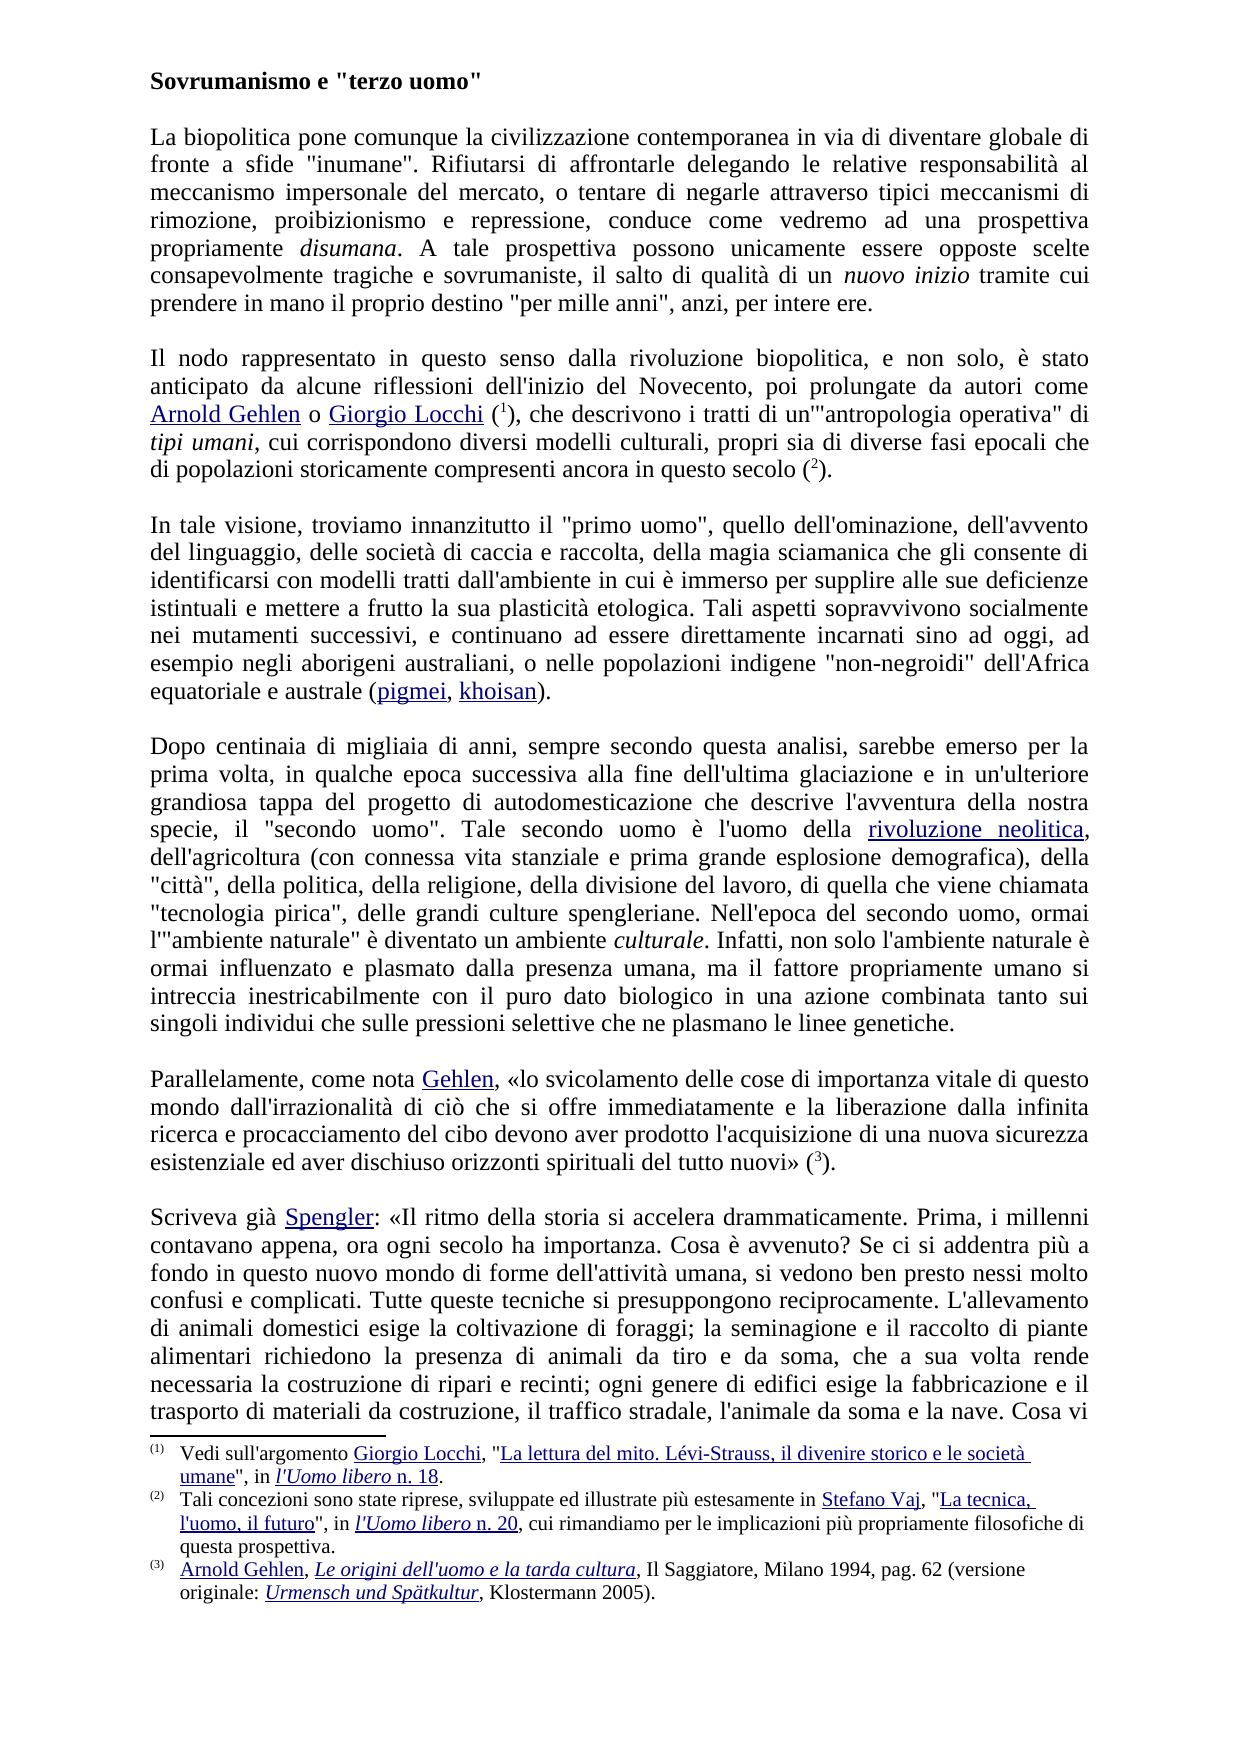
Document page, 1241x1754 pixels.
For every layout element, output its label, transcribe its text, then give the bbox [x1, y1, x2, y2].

text Scriveva già Spengler: «Il ritmo della storia si accelera drammaticamente. Prima, i millenni contavano appena, ora ogni secolo ha importanza. Cosa è avvenuto? Se ci si addentra più a fondo in questo nuovo mondo di forme dell'attività umana, si vedono ben presto nessi molto confusi e complicati. Tutte queste tecniche si presuppongono reciprocamente. L'allevamento di animali domestici esige la coltivazione di foraggi; la seminagione e il raccolto di piante alimentari richiedono la presenza di animali da tiro e da soma, che a sua volta rende necessaria la costruzione di ripari e recinti; ogni genere di edifici esige la fabbricazione e il trasporto di materiali da costruzione, il traffico stradale, l'animale da soma e la nave. Cosa vi [150, 1203, 1090, 1425]
text Sovrumanismo e "terzo uomo" [150, 67, 1090, 95]
text Il nodo rappresentato in questo senso dalla rivoluzione biopolitica, e non solo, è stato anticipato da alcune riflessioni dell'inizio del Novecento, poi prolungate da autori come Arnold Gehlen o Giorgio Locchi (), che descrivono i tratti di un'"antropologia operativa" di tipi umani, cui corrispondono diversi modelli culturali, propri sia di diverse fasi epocali che di popolazioni storicamente compresenti ancora in questo secolo (). [150, 344, 1090, 483]
text La biopolitica pone comunque la civilizzazione contemporanea in via di diventare globale di fronte a sfide "inumane". Rifiutarsi di affrontarle delegando le relative responsabilità al meccanismo impersonale del mercato, o tentare di negarle attraverso tipici meccanismi di rimozione, proibizionismo e repressione, conduce come vedremo ad una prospettiva propriamente disumana. A tale prospettiva possono unicamente essere opposte scelte consapevolmente tragiche e sovrumaniste, il salto di qualità di un nuovo inizio tramite cui prendere in mano il proprio destino "per mille anni", anzi, per intere ere. [150, 123, 1090, 317]
text In tale visione, troviamo innanzitutto il "primo uomo", quello dell'ominazione, dell'avvento del linguaggio, delle società di caccia e raccolta, della magia sciamanica che gli consente di identificarsi con modelli tratti dall'ambiente in cui è immerso per supplire alle sue deficienze istintuali e mettere a frutto la sua plasticità etologica. Tali aspetti sopravvivono socialmente nei mutamenti successivi, e continuano ad essere direttamente incarnati sino ad oggi, ad esempio negli aborigeni australiani, o nelle popolazioni indigene "non-negroidi" dell'Africa equatoriale e australe (pigmei, khoisan). [150, 511, 1090, 705]
list Tali concezioni sono state riprese, sviluppate ed illustrate più estesamente in Stefano Vaj, "La tecnica, l'uomo, il futuro", in l'Uomo libero n. 20, cui rimandiamo per le implicazioni più propriamente filosofiche di questa prospettiva. [150, 1488, 1090, 1558]
text Parallelamente, come nota Gehlen, «lo svicolamento delle cose di importanza vitale di questo mondo dall'irrazionalità di ciò che si offre immediatamente e la liberazione dalla infinita ricerca e procacciamento del cibo devono aver prodotto l'acquisizione di una nuova sicurezza esistenziale ed aver dischiuso orizzonti spirituali del tutto nuovi» (). [150, 1065, 1090, 1176]
text Dopo centinaia di migliaia di anni, sempre secondo questa analisi, sarebbe emerso per la prima volta, in qualche epoca successiva alla fine dell'ultima glaciazione e in un'ulteriore grandiosa tappa del progetto di autodomesticazione che descrive l'avventura della nostra specie, il "secondo uomo". Tale secondo uomo è l'uomo della rivoluzione neolitica, dell'agricoltura (con connessa vita stanziale e prima grande esplosione demografica), della "città", della politica, della religione, della divisione del lavoro, di quella che viene chiamata "tecnologia pirica", delle grandi culture spengleriane. Nell'epoca del secondo uomo, ormai l'"ambiente naturale" è diventato un ambiente culturale. Infatti, non solo l'ambiente naturale è ormai influenzato e plasmato dalla presenza umana, ma il fattore propriamente umano si intreccia inestricabilmente con il puro dato biologico in una azione combinata tanto sui singoli individui che sulle pressioni selettive che ne plasmano le linee genetiche. [150, 732, 1090, 1037]
text Arnold Gehlen, Le origini dell'uomo e la tarda cultura, Il Saggiatore, Milano 1994, pag. 62 (versione originale: Urmensch und Spätkultur, Klostermann 2005). [150, 1558, 1090, 1604]
list Vedi sull'argomento Giorgio Locchi, "La lettura del mito. Lévi-Strauss, il divenire storico e le società umane", in l'Uomo libero n. 18. [150, 1442, 1090, 1488]
